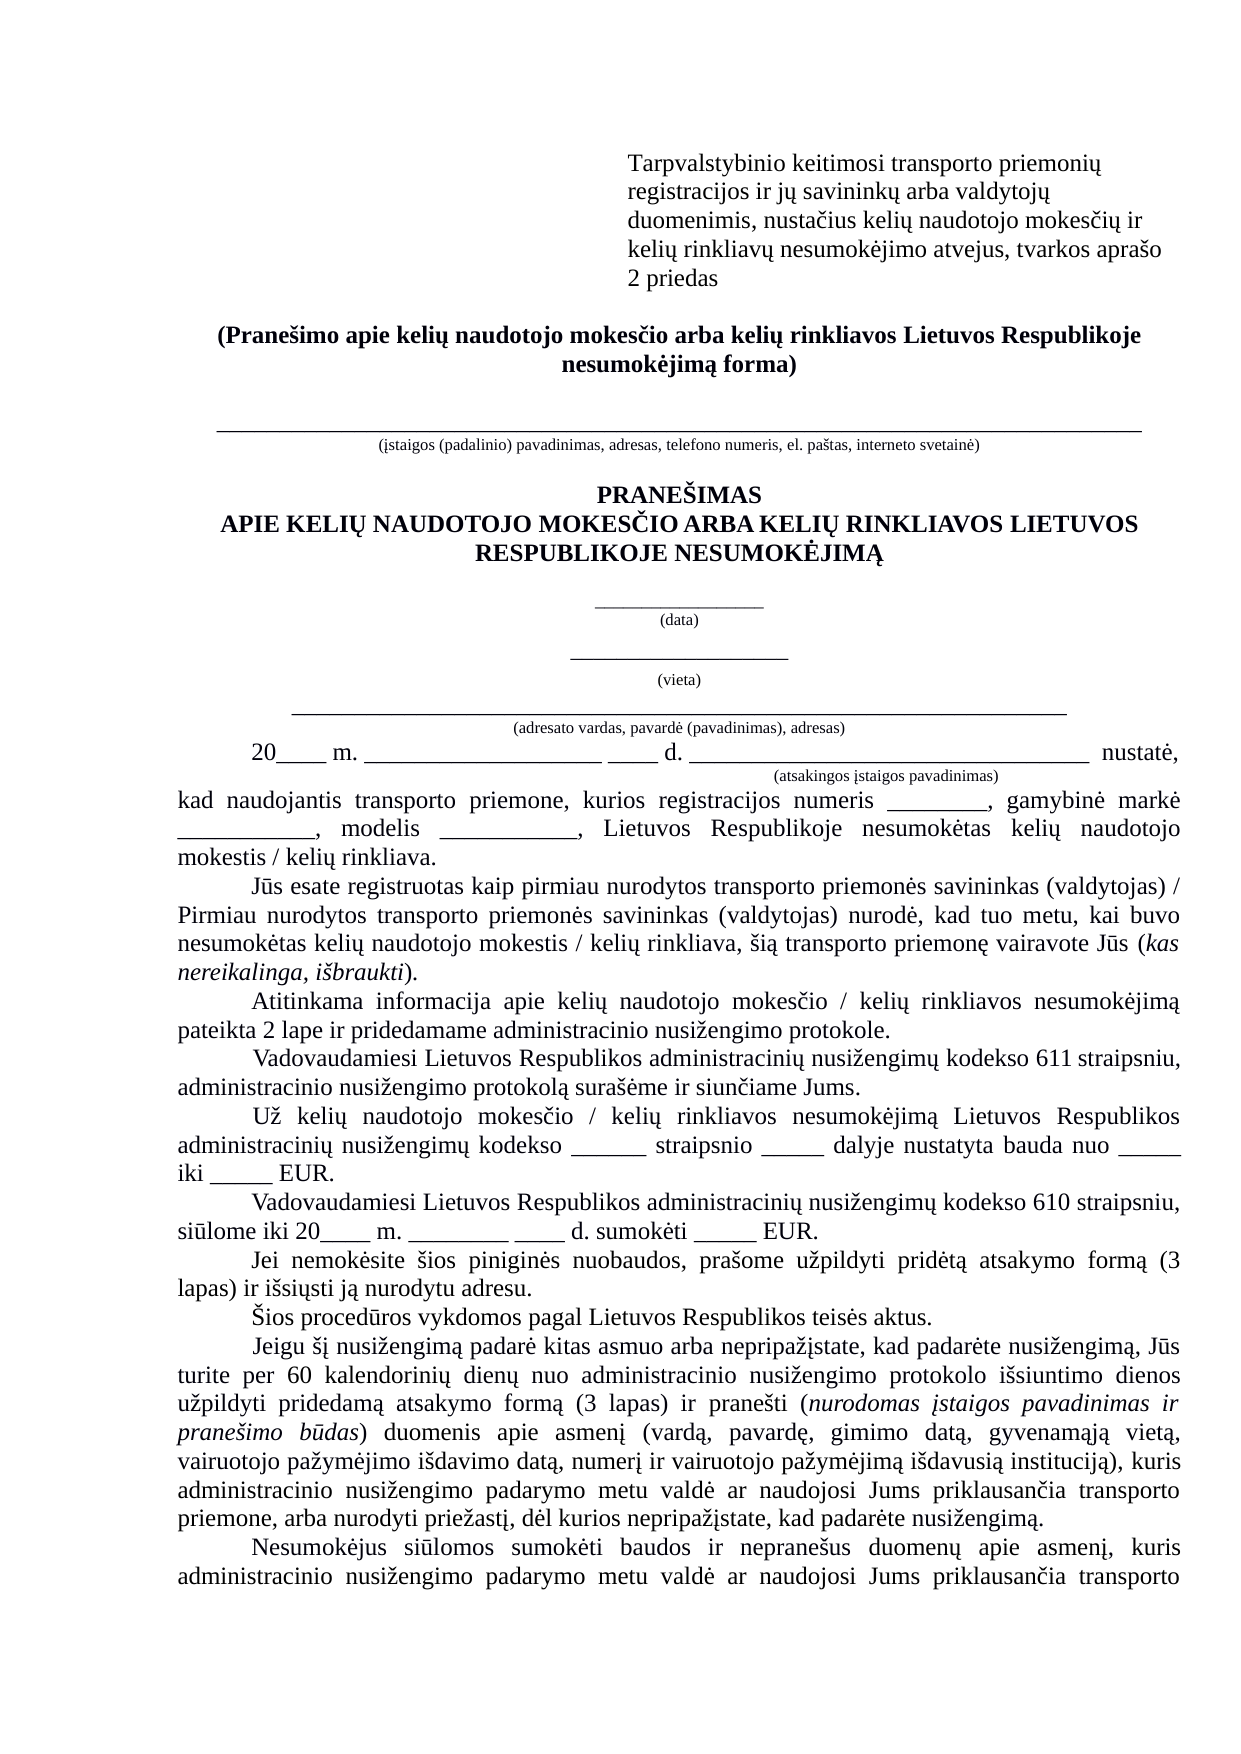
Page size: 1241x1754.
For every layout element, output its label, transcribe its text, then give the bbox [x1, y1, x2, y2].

text Atitinkama informacija apie kelių naudotojo mokesčio / kelių rinkliavos nesumokėjimą pateikta 2 lape ir pridedamame administracinio nusižengimo protokole. [177, 986, 1181, 1043]
text registracijos ir jų savininkų arba valdytojų duomenimis, nustačius kelių naudotojo mokesčių ir kelių rinkliavų nesumokėjimo atvejus, tvarkos aprašo [627, 176, 1181, 263]
text Vadovaudamiesi Lietuvos Respublikos administracinių nusižengimų kodekso 611 straipsniu, administracinio nusižengimo protokolą surašėme ir siunčiame Jums. [177, 1043, 1181, 1101]
text Šios procedūros vykdomos pagal Lietuvos Respublikos teisės aktus. [177, 1302, 1181, 1331]
text __________________________________________________________________________ [177, 406, 1181, 435]
text (Pranešimo apie kelių naudotojo mokesčio arba kelių rinkliavos Lietuvos Respublikoje nesumokėjimą forma) [177, 320, 1181, 378]
text kad naudojantis transporto priemone, kurios registracijos numeris ________, gamybinė markė ___________, modelis ___________, Lietuvos Respublikoje nesumokėtas kelių naudotojo mokestis / kelių rinkliava. [177, 785, 1181, 871]
text Vadovaudamiesi Lietuvos Respublikos administracinių nusižengimų kodekso 610 straipsniu, siūlome iki 20____ m. ________ ____ d. sumokėti _____ EUR. [177, 1187, 1181, 1245]
text APIE KELIŲ NAUDOTOJO MOKESČIO ARBA KELIŲ RINKLIAVOS LIETUVOS RESPUBLIKOJE NESUMOKĖJIMĄ [177, 509, 1181, 567]
text (atsakingos įstaigos pavadinimas) [177, 766, 1181, 785]
text Tarpvalstybinio keitimosi transporto priemonių [627, 148, 1181, 176]
text __________________ [177, 588, 1181, 610]
text PRANEŠIMAS [177, 481, 1181, 509]
text Jeigu šį nusižengimą padarė kitas asmuo arba nepripažįstate, kad padarėte nusižengimą, Jūs turite per 60 kalendorinių dienų nuo administracinio nusižengimo protokolo išsiuntimo dienos užpildyti pridedamą atsakymo formą (3 lapas) ir pranešti (nurodomas įstaigos pavadinimas ir pranešimo būdas) duomenis apie asmenį (vardą, pavardę, gimimo datą, gyvenamąją vietą, vairuotojo pažymėjimo išdavimo datą, numerį ir vairuotojo pažymėjimą išdavusią instituciją), kuris administracinio nusižengimo padarymo metu valdė ar naudojosi Jums priklausančia transporto priemone, arba nurodyti priežastį, dėl kurios nepripažįstate, kad padarėte nusižengimą. [177, 1331, 1181, 1532]
text Jei nemokėsite šios piniginės nuobaudos, prašome užpildyti pridėtą atsakymo formą (3 lapas) ir išsiųsti ją nurodytu adresu. [177, 1245, 1181, 1302]
text 20____ m. ___________________ ____ d. ________________________________ nustatė, [251, 737, 1181, 766]
text Už kelių naudotojo mokesčio / kelių rinkliavos nesumokėjimą Lietuvos Respublikos administracinių nusižengimų kodekso ______ straipsnio _____ dalyje nustatyta bauda nuo _____ iki _____ EUR. [177, 1101, 1181, 1187]
text (adresato vardas, pavardė (pavadinimas), adresas) [177, 718, 1181, 737]
text (vieta) [177, 670, 1181, 689]
text Jūs esate registruotas kaip pirmiau nurodytos transporto priemonės savininkas (valdytojas) / Pirmiau nurodytos transporto priemonės savininkas (valdytojas) nurodė, kad tuo metu, kai buvo nesumokėtas kelių naudotojo mokestis / kelių rinkliava, šią transporto priemonę vairavote Jūs (kas nereikalinga, išbraukti). [177, 871, 1181, 986]
text Nesumokėjus siūlomos sumokėti baudos ir nepranešus duomenų apie asmenį, kuris administracinio nusižengimo padarymo metu valdė ar naudojosi Jums priklausančia transporto [177, 1532, 1181, 1590]
text ______________________________________________________________ [177, 689, 1181, 718]
text 2 priedas [552, 263, 1181, 291]
text (įstaigos (padalinio) pavadinimas, adresas, telefono numeris, el. paštas, interneto svetainė) [177, 435, 1181, 454]
text (data) [177, 610, 1181, 636]
text ___________________ [177, 636, 1181, 670]
